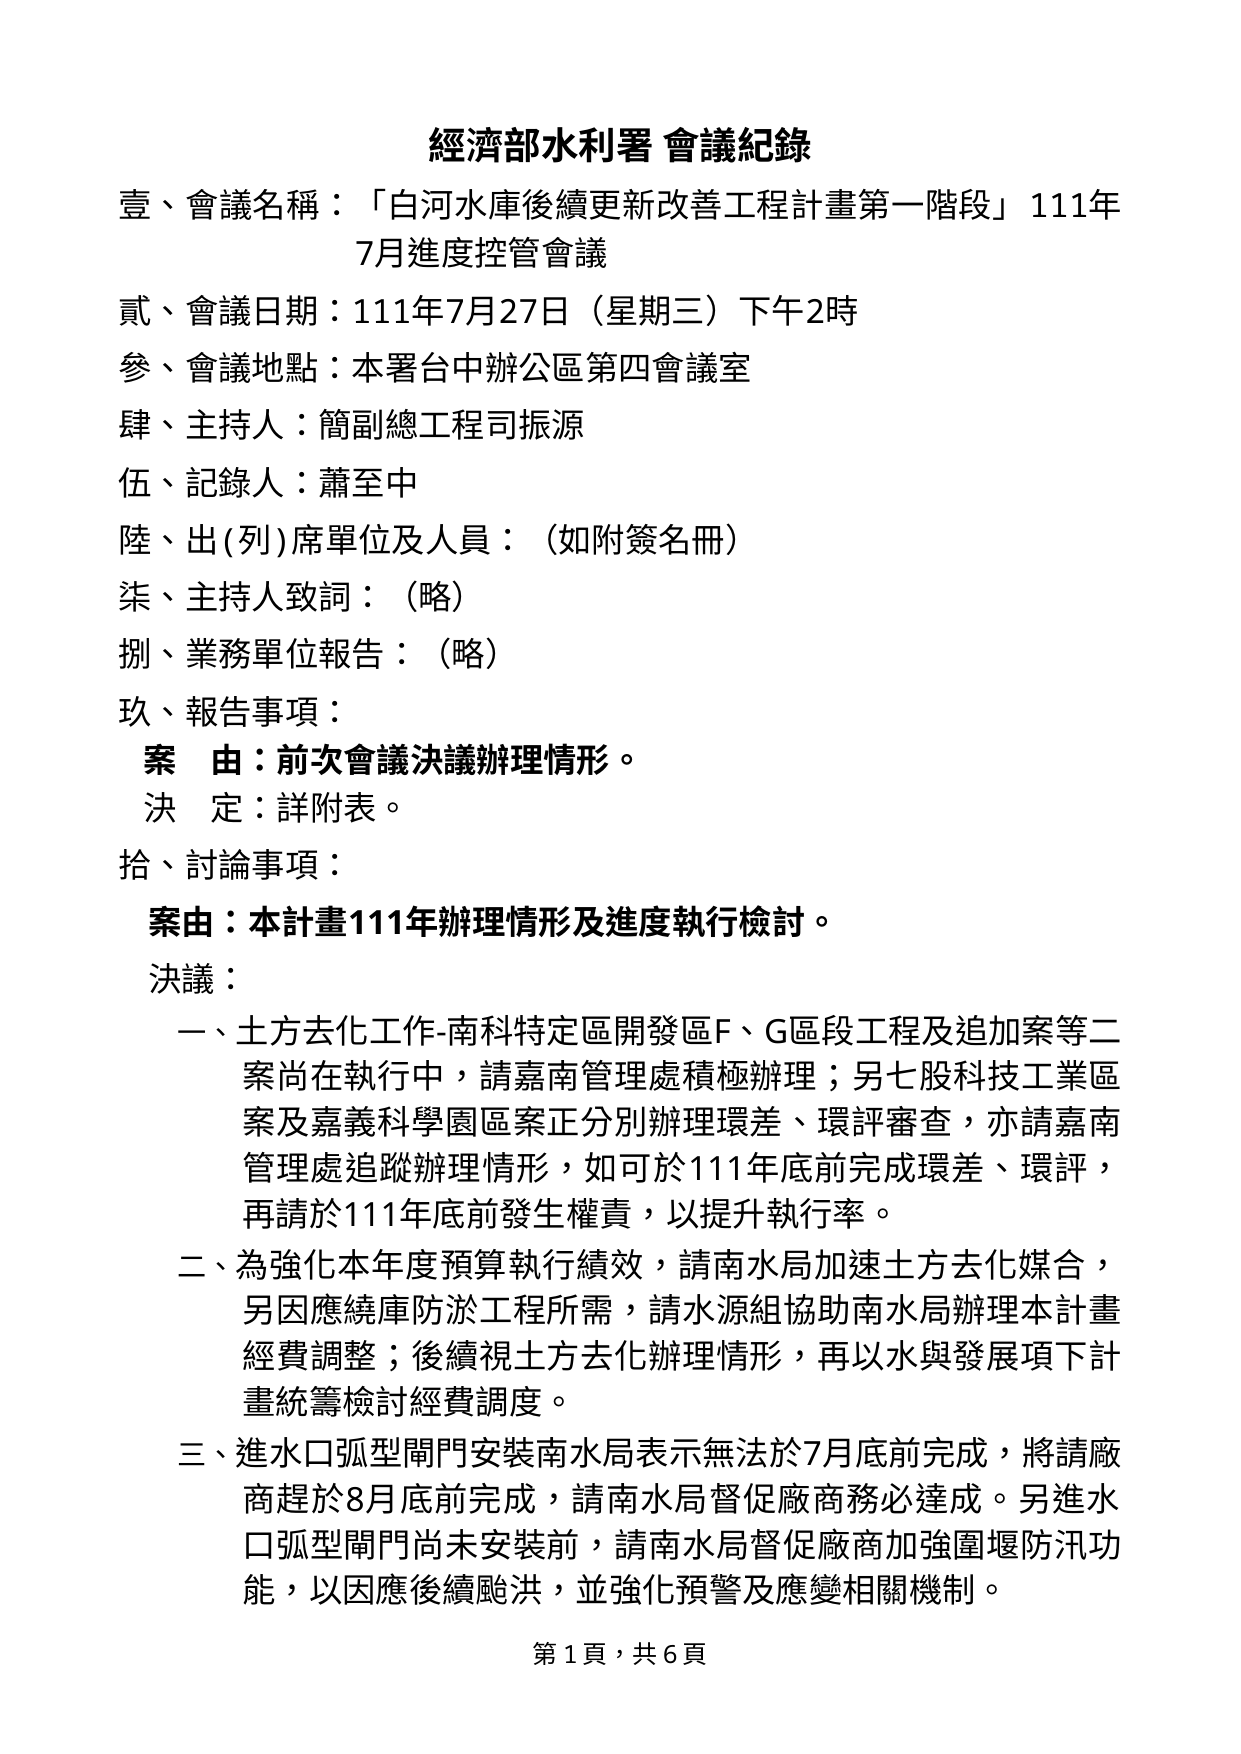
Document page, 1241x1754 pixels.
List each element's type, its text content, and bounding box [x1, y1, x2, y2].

text 案由：本計畫111年辦理情形及進度執行檢討。 [148, 896, 1122, 944]
text 參、會議地點：本署台中辦公區第四會議室 [118, 342, 1122, 390]
text 壹、會議名稱：「白河水庫後續更新改善工程計畫第一階段」111年7月進度控管會議 [118, 179, 1122, 275]
text 玖、報告事項： [118, 686, 1122, 734]
text 肆、主持人：簡副總工程司振源 [118, 399, 1122, 447]
text 陸、出(列)席單位及人員：（如附簽名冊） [118, 514, 1122, 562]
text 拾、討論事項： [118, 839, 1122, 887]
list 進水口弧型閘門安裝南水局表示無法於7月底前完成，將請廠商趕於8月底前完成，請南水局督促廠商務必達成。另進水口弧型閘門尚未安裝前，請南水局督促廠商加強圍堰防汛功能，以因應後續颱洪，並強化預警及應變相關機制。 [177, 1429, 1122, 1612]
text 柒、主持人致詞：（略） [118, 571, 1122, 619]
text 案 由：前次會議決議辦理情形。 [143, 734, 1122, 782]
text 伍、記錄人：蕭至中 [118, 457, 1122, 504]
list 土方去化工作-南科特定區開發區F、G區段工程及追加案等二案尚在執行中，請嘉南管理處積極辦理；另七股科技工業區案及嘉義科學園區案正分別辦理環差、環評審查，亦請嘉南管理處追蹤辦理情形，如可於111年底前完成環差、環評，再請於111年底前發生權責，以提升執行率。 [177, 1006, 1122, 1236]
text 經濟部水利署 會議紀錄 [118, 118, 1122, 170]
text 捌、業務單位報告：（略） [118, 628, 1122, 676]
text 決 定：詳附表。 [143, 782, 1122, 829]
list 為強化本年度預算執行績效，請南水局加速土方去化媒合，另因應繞庫防淤工程所需，請水源組協助南水局辦理本計畫經費調整；後續視土方去化辦理情形，再以水與發展項下計畫統籌檢討經費調度。 [177, 1240, 1122, 1424]
text 貳、會議日期：111年7月27日（星期三）下午2時 [118, 285, 1122, 333]
text 決議： [148, 953, 1122, 1001]
